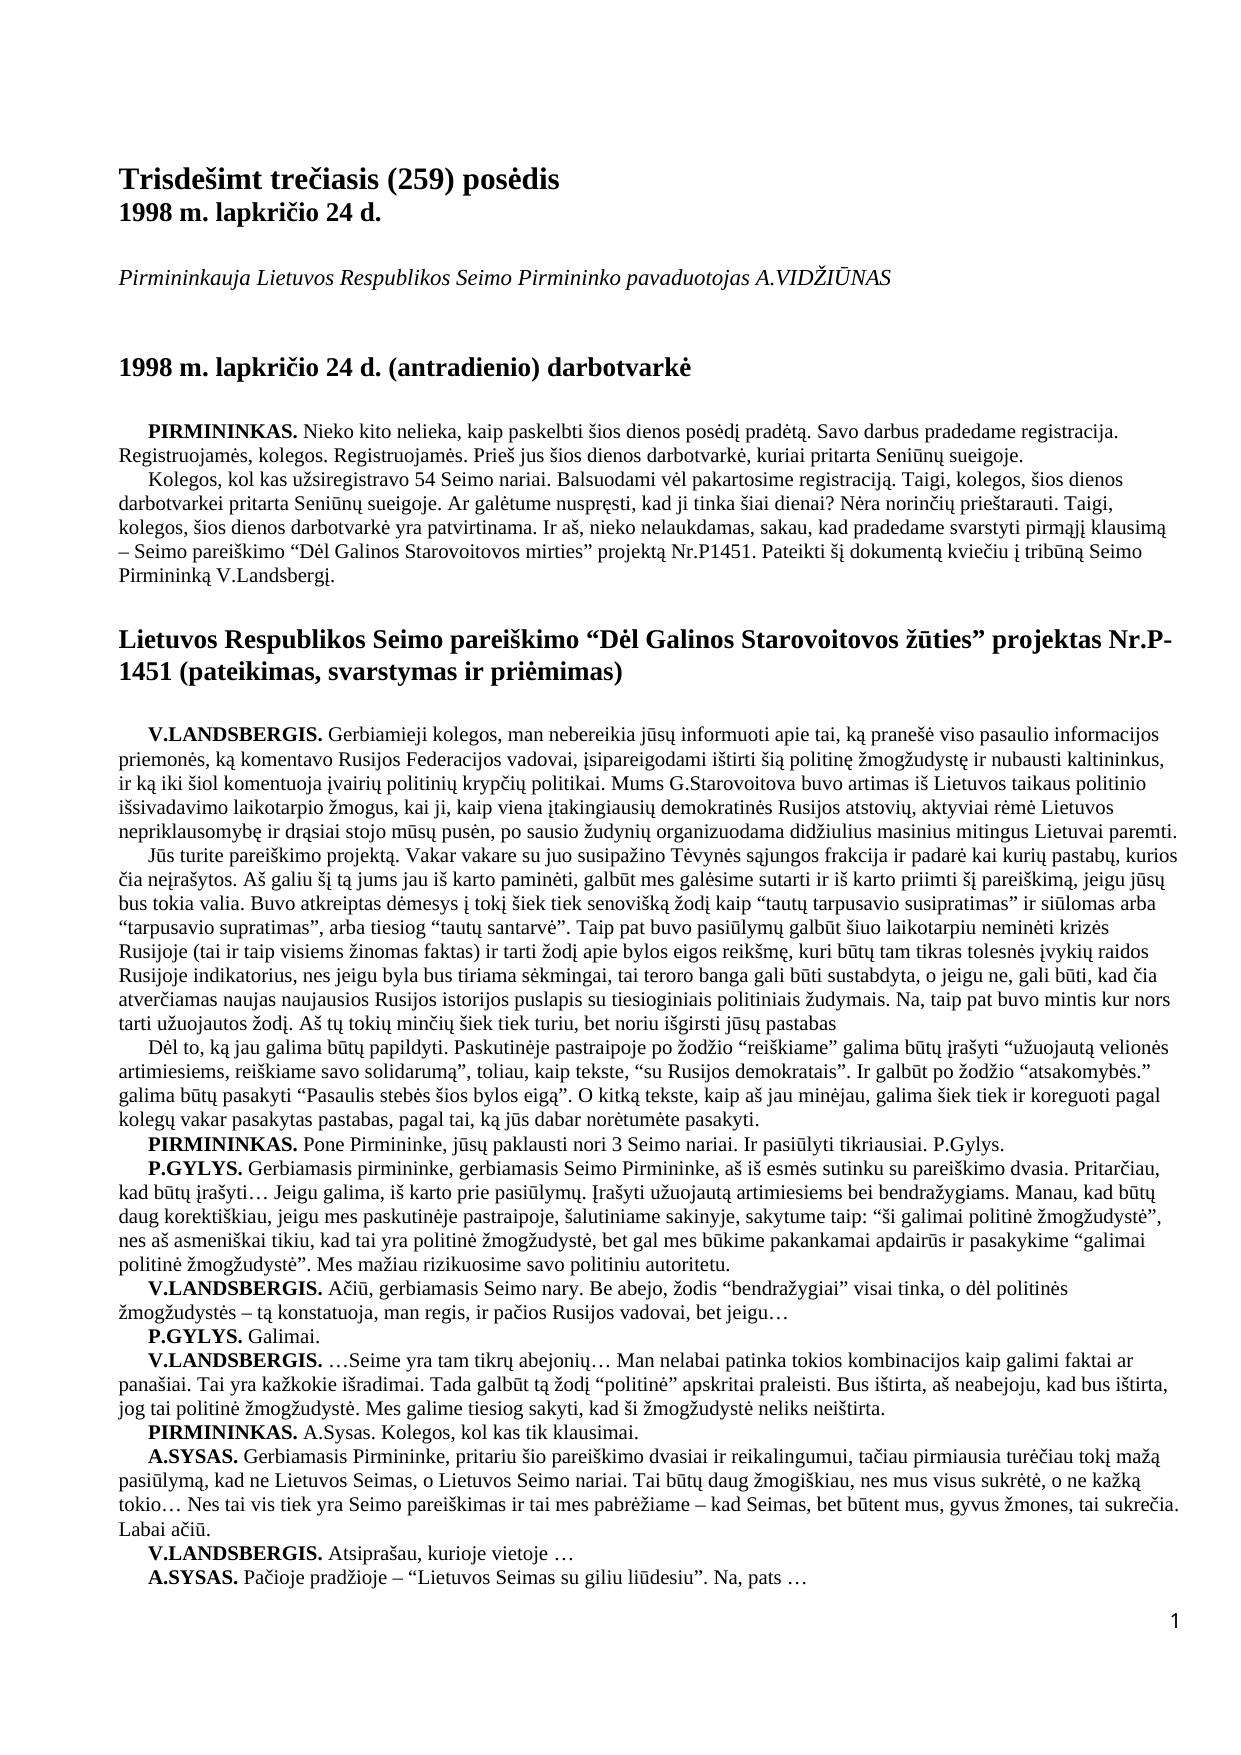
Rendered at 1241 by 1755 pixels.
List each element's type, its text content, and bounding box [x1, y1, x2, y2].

text V.LANDSBERGIS. Atsiprašau, kurioje vietoje … [118, 1541, 1181, 1564]
text P.GYLYS. Gerbiamasis pirmininke, gerbiamasis Seimo Pirmininke, aš iš esmės sutinku su pareiškimo dvasia. Pritarčiau, kad būtų įrašyti… Jeigu galima, iš karto prie pasiūlymų. Įrašyti užuojautą artimiesiems bei bendražygiams. Manau, kad būtų daug korektiškiau, jeigu mes paskutinėje pastraipoje, šalutiniame sakinyje, sakytume taip: “ši galimai politinė žmogžudystė”, nes aš asmeniškai tikiu, kad tai yra politinė žmogžudystė, bet gal mes būkime pakankamai apdairūs ir pasakykime “galimai politinė žmogžudystė”. Mes mažiau rizikuosime savo politiniu autoritetu. [118, 1156, 1181, 1276]
text Trisdešimt trečiasis (259) posėdis 1998 m. lapkričio 24 d. [118, 160, 1181, 227]
text Dėl to, ką jau galima būtų papildyti. Paskutinėje pastraipoje po žodžio “reiškiame” galima būtų įrašyti “užuojautą velionės artimiesiems, reiškiame savo solidarumą”, toliau, kaip tekste, “su Rusijos demokratais”. Ir galbūt po žodžio “atsakomybės.” galima būtų pasakyti “Pasaulis stebės šios bylos eigą”. O kitką tekste, kaip aš jau minėjau, galima šiek tiek ir koreguoti pagal kolegų vakar pasakytas pastabas, pagal tai, ką jūs dabar norėtumėte pasakyti. [118, 1035, 1181, 1131]
text PIRMININKAS. Pone Pirmininke, jūsų paklausti nori 3 Seimo nariai. Ir pasiūlyti tikriausiai. P.Gylys. [118, 1131, 1181, 1156]
text Pirmininkauja Lietuvos Respublikos Seimo Pirmininko pavaduotojas A.VIDŽIŪNAS [118, 264, 1181, 290]
text V.LANDSBERGIS. Ačiū, gerbiamasis Seimo nary. Be abejo, žodis “bendražygiai” visai tinka, o dėl politinės žmogžudystės – tą konstatuoja, man regis, ir pačios Rusijos vadovai, bet jeigu… [118, 1276, 1181, 1324]
text A.SYSAS. Pačioje pradžioje – “Lietuvos Seimas su giliu liūdesiu”. Na, pats … [118, 1564, 1181, 1589]
text PIRMININKAS. A.Sysas. Kolegos, kol kas tik klausimai. [118, 1420, 1181, 1444]
text PIRMININKAS. Nieko kito nelieka, kaip paskelbti šios dienos posėdį pradėtą. Savo darbus pradedame registracija. Registruojamės, kolegos. Registruojamės. Prieš jus šios dienos darbotvarkė, kuriai pritarta Seniūnų sueigoje. [118, 418, 1181, 467]
text Jūs turite pareiškimo projektą. Vakar vakare su juo susipažino Tėvynės sąjungos frakcija ir padarė kai kurių pastabų, kurios čia neįrašytos. Aš galiu šį tą jums jau iš karto paminėti, galbūt mes galėsime sutarti ir iš karto priimti šį pareiškimą, jeigu jūsų bus tokia valia. Buvo atkreiptas dėmesys į tokį šiek tiek senovišką žodį kaip “tautų tarpusavio susipratimas” ir siūlomas arba “tarpusavio supratimas”, arba tiesiog “tautų santarvė”. Taip pat buvo pasiūlymų galbūt šiuo laikotarpiu neminėti krizės Rusijoje (tai ir taip visiems žinomas faktas) ir tarti žodį apie bylos eigos reikšmę, kuri būtų tam tikras tolesnės įvykių raidos Rusijoje indikatorius, nes jeigu byla bus tiriama sėkmingai, tai teroro banga gali būti sustabdyta, o jeigu ne, gali būti, kad čia atverčiamas naujas naujausios Rusijos istorijos puslapis su tiesioginiais politiniais žudymais. Na, taip pat buvo mintis kur nors tarti užuojautos žodį. Aš tų tokių minčių šiek tiek turiu, bet noriu išgirsti jūsų pastabas [118, 843, 1181, 1035]
text P.GYLYS. Galimai. [118, 1324, 1181, 1348]
text V.LANDSBERGIS. …Seime yra tam tikrų abejonių… Man nelabai patinka tokios kombinacijos kaip galimi faktai ar panašiai. Tai yra kažkokie išradimai. Tada galbūt tą žodį “politinė” apskritai praleisti. Bus ištirta, aš neabejoju, kad bus ištirta, jog tai politinė žmogžudystė. Mes galime tiesiog sakyti, kad ši žmogžudystė neliks neištirta. [118, 1348, 1181, 1420]
text Kolegos, kol kas užsiregistravo 54 Seimo nariai. Balsuodami vėl pakartosime registraciją. Taigi, kolegos, šios dienos darbotvarkei pritarta Seniūnų sueigoje. Ar galėtume nuspręsti, kad ji tinka šiai dienai? Nėra norinčių prieštarauti. Taigi, kolegos, šios dienos darbotvarkė yra patvirtinama. Ir aš, nieko nelaukdamas, sakau, kad pradedame svarstyti pirmąjį klausimą – Seimo pareiškimo “Dėl Galinos Starovoitovos mirties” projektą Nr.P1451. Pateikti šį dokumentą kviečiu į tribūną Seimo Pirmininką V.Landsbergį. [118, 467, 1181, 587]
text 1998 m. lapkričio 24 d. (antradienio) darbotvarkė [118, 351, 1181, 382]
text A.SYSAS. Gerbiamasis Pirmininke, pritariu šio pareiškimo dvasiai ir reikalingumui, tačiau pirmiausia turėčiau tokį mažą pasiūlymą, kad ne Lietuvos Seimas, o Lietuvos Seimo nariai. Tai būtų daug žmogiškiau, nes mus visus sukrėtė, o ne kažką tokio… Nes tai vis tiek yra Seimo pareiškimas ir tai mes pabrėžiame – kad Seimas, bet būtent mus, gyvus žmones, tai sukrečia. Labai ačiū. [118, 1444, 1181, 1541]
text V.LANDSBERGIS. Gerbiamieji kolegos, man nebereikia jūsų informuoti apie tai, ką pranešė viso pasaulio informacijos priemonės, ką komentavo Rusijos Federacijos vadovai, įsipareigodami ištirti šią politinę žmogžudystę ir nubausti kaltininkus, ir ką iki šiol komentuoja įvairių politinių krypčių politikai. Mums G.Starovoitova buvo artimas iš Lietuvos taikaus politinio išsivadavimo laikotarpio žmogus, kai ji, kaip viena įtakingiausių demokratinės Rusijos atstovių, aktyviai rėmė Lietuvos nepriklausomybę ir drąsiai stojo mūsų pusėn, po sausio žudynių organizuodama didžiulius masinius mitingus Lietuvai paremti. [118, 722, 1181, 843]
text Lietuvos Respublikos Seimo pareiškimo “Dėl Galinos Starovoitovos žūties” projektas Nr.P-1451 (pateikimas, svarstymas ir priėmimas) [118, 623, 1181, 686]
